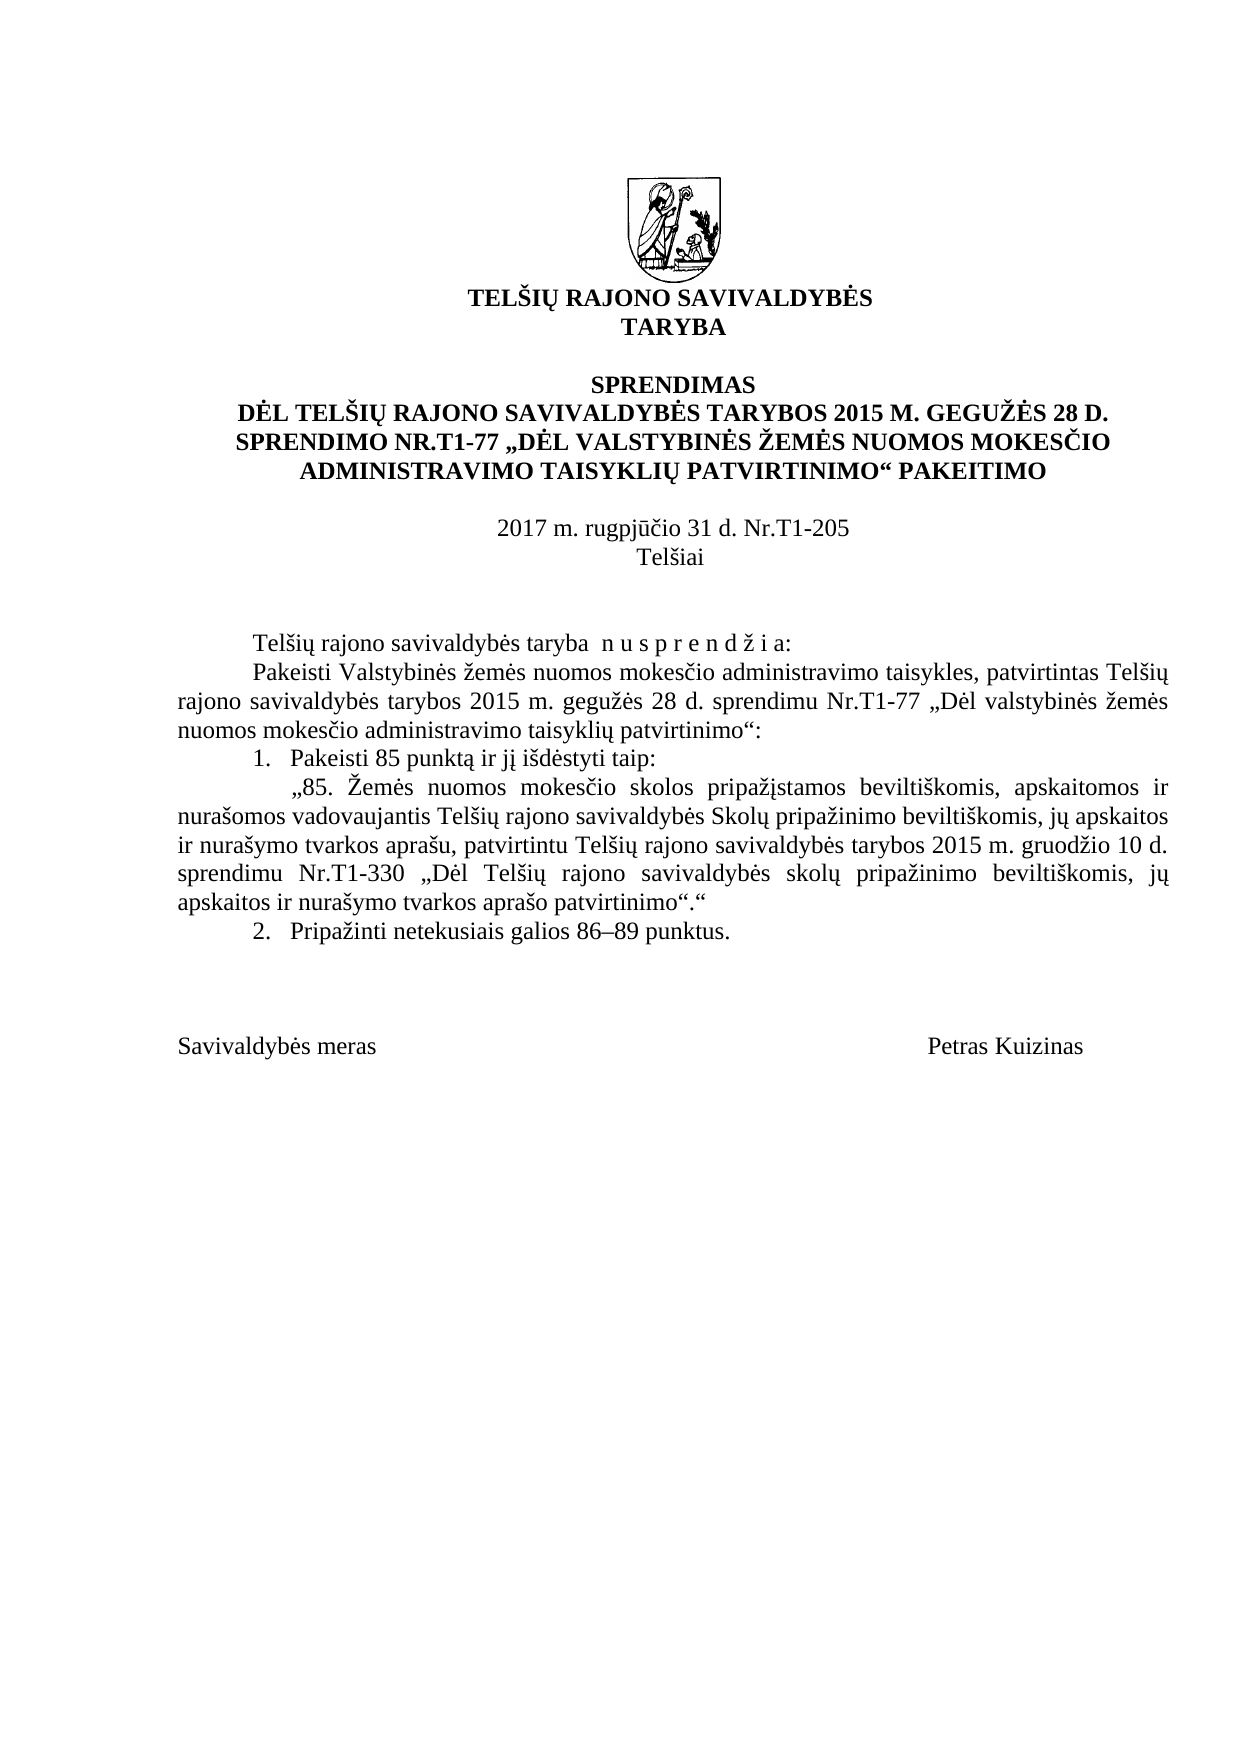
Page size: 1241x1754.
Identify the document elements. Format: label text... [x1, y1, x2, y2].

text TARYBA [177, 312, 1169, 341]
text Telšiai [177, 542, 1169, 571]
text TELŠIŲ RAJONO SAVIVALDYBĖS [177, 283, 1169, 312]
text Pakeisti Valstybinės žemės nuomos mokesčio administravimo taisykles, patvirtintas Telšių rajono savivaldybės tarybos 2015 m. gegužės 28 d. sprendimu Nr.T1-77 „Dėl valstybinės žemės nuomos mokesčio administravimo taisyklių patvirtinimo“: [177, 657, 1169, 743]
text SPRENDIMAS [177, 370, 1169, 398]
text Telšių rajono savivaldybės taryba n u s p r e n d ž i a: [177, 628, 1169, 657]
text 2017 m. rugpjūčio 31 d. Nr.T1-205 [177, 513, 1169, 542]
text „85. Žemės nuomos mokesčio skolos pripažįstamos beviltiškomis, apskaitomos ir nurašomos vadovaujantis Telšių rajono savivaldybės Skolų pripažinimo beviltiškomis, jų apskaitos ir nurašymo tvarkos aprašu, patvirtintu Telšių rajono savivaldybės tarybos 2015 m. gruodžio 10 d. sprendimu Nr.T1-330 „Dėl Telšių rajono savivaldybės skolų pripažinimo beviltiškomis, jų apskaitos ir nurašymo tvarkos aprašo patvirtinimo“.“ [177, 772, 1169, 916]
text DĖL TELŠIŲ RAJONO SAVIVALDYBĖS TARYBOS 2015 M. GEGUŽĖS 28 D. SPRENDIMO NR.T1-77 „DĖL VALSTYBINĖS ŽEMĖS NUOMOS MOKESČIO ADMINISTRAVIMO TAISYKLIŲ PATVIRTINIMO“ PAKEITIMO [177, 398, 1169, 485]
text Savivaldybės meras Petras Kuizinas [177, 1031, 1169, 1060]
text 1. Pakeisti 85 punktą ir jį išdėstyti taip: [252, 743, 1169, 772]
text 2. Pripažinti netekusiais galios 86–89 punktus. [252, 916, 1169, 945]
